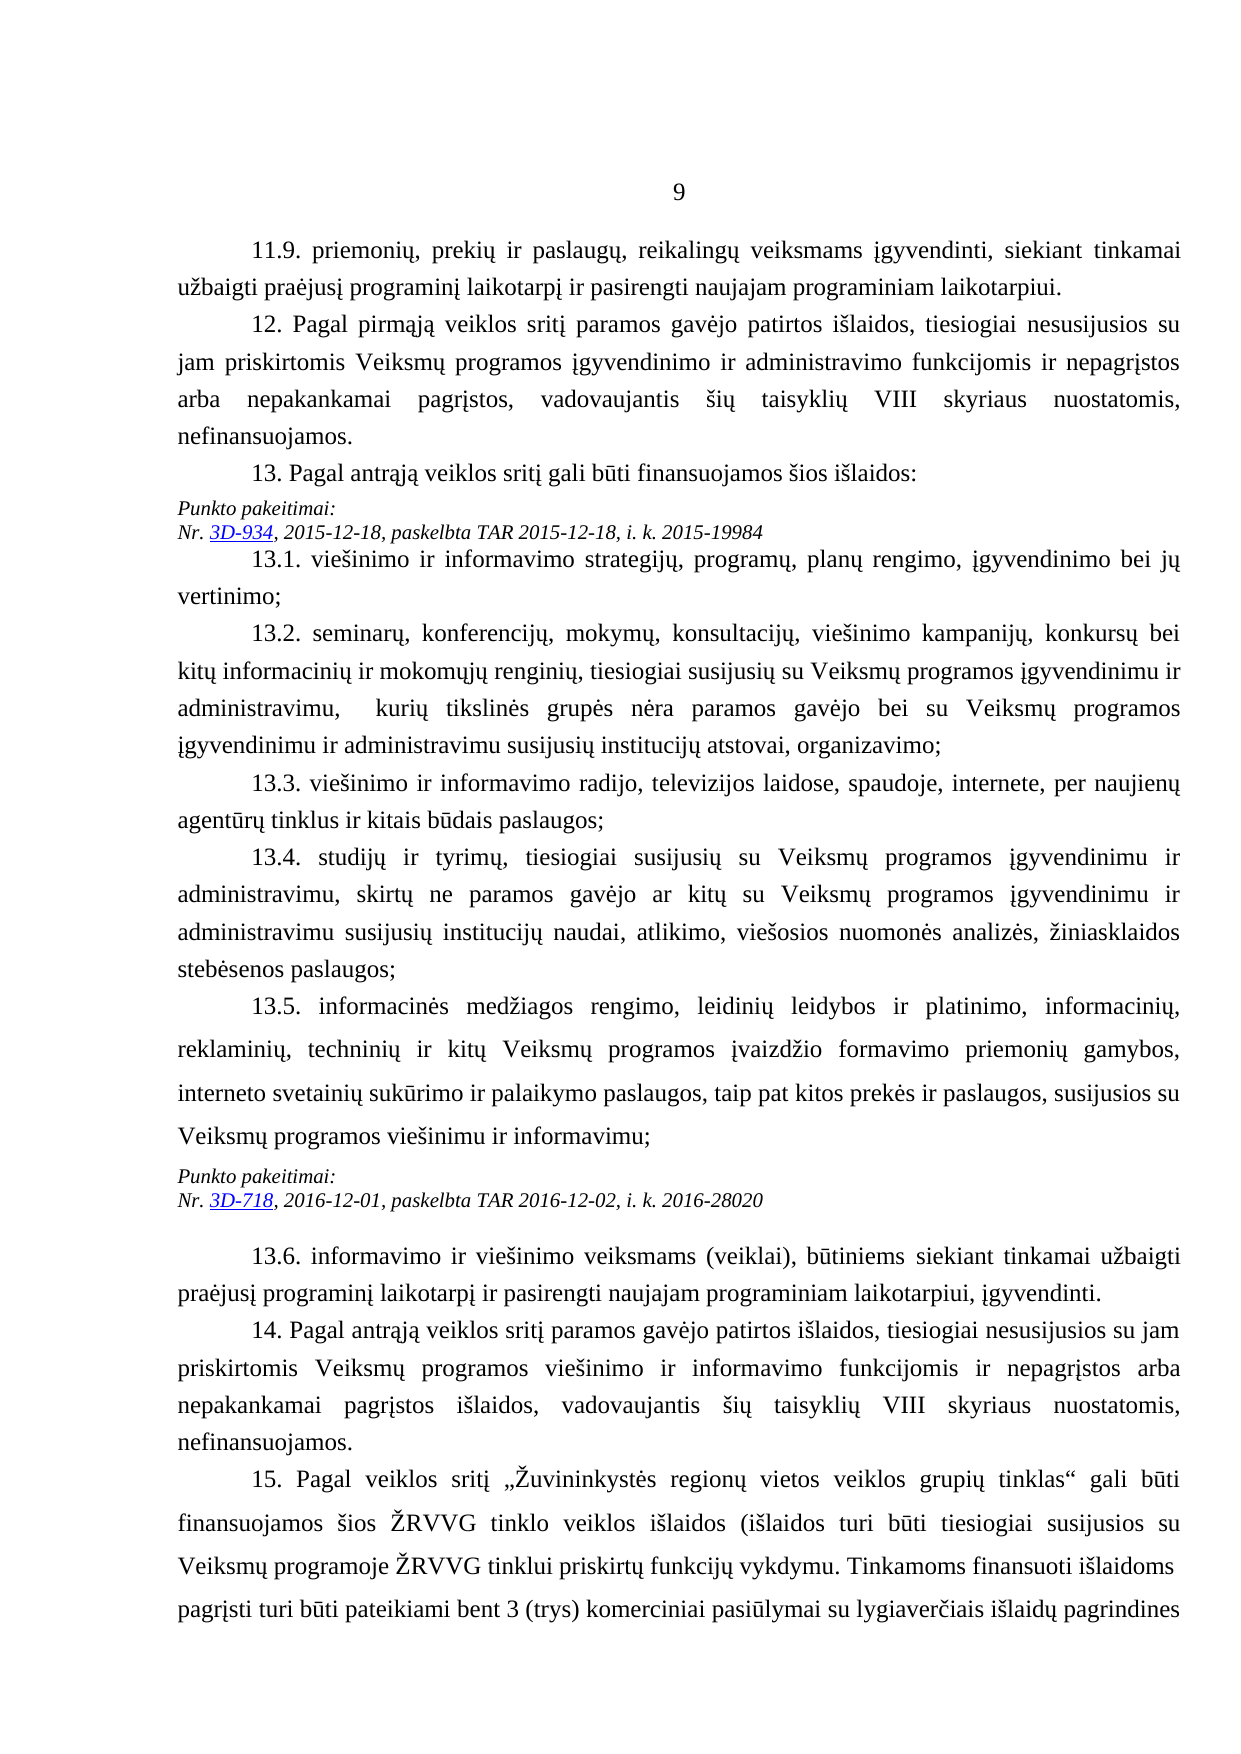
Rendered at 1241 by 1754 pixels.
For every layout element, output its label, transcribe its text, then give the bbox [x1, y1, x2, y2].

text Nr. 3D-934, 2015-12-18, paskelbta TAR 2015-12-18, i. k. 2015-19984 [177, 520, 1181, 544]
text 13.5. informacinės medžiagos rengimo, leidinių leidybos ir platinimo, informacinių, reklaminių, techninių ir kitų Veiksmų programos įvaizdžio formavimo priemonių gamybos, interneto svetainių sukūrimo ir palaikymo paslaugos, taip pat kitos prekės ir paslaugos, susijusios su Veiksmų programos viešinimu ir informavimu; [177, 991, 1181, 1149]
text Punkto pakeitimai: [177, 1164, 1181, 1188]
text 11.9. priemonių, prekių ir paslaugų, reikalingų veiksmams įgyvendinti, siekiant tinkamai užbaigti praėjusį programinį laikotarpį ir pasirengti naujajam programiniam laikotarpiui. [177, 235, 1181, 301]
text Punkto pakeitimai: [177, 496, 1181, 520]
text 13.4. studijų ir tyrimų, tiesiogiai susijusių su Veiksmų programos įgyvendinimu ir administravimu, skirtų ne paramos gavėjo ar kitų su Veiksmų programos įgyvendinimu ir administravimu susijusių institucijų naudai, atlikimo, viešosios nuomonės analizės, žiniasklaidos stebėsenos paslaugos; [177, 842, 1181, 983]
text 12. Pagal pirmąją veiklos sritį paramos gavėjo patirtos išlaidos, tiesiogiai nesusijusios su jam priskirtomis Veiksmų programos įgyvendinimo ir administravimo funkcijomis ir nepagrįstos arba nepakankamai pagrįstos, vadovaujantis šių taisyklių VIII skyriaus nuostatomis, nefinansuojamos. [177, 309, 1181, 450]
text 13. Pagal antrąją veiklos sritį gali būti finansuojamos šios išlaidos: [177, 458, 1181, 487]
text 15. Pagal veiklos sritį „Žuvininkystės regionų vietos veiklos grupių tinklas“ gali būti finansuojamos šios ŽRVVG tinklo veiklos išlaidos (išlaidos turi būti tiesiogiai susijusios su Veiksmų programoje ŽRVVG tinklui priskirtų funkcijų vykdymu. Tinkamoms finansuoti išlaidoms pagrįsti turi būti pateikiami bent 3 (trys) komerciniai pasiūlymai su lygiaverčiais išlaidų pagrindines [177, 1464, 1181, 1623]
text 13.2. seminarų, konferencijų, mokymų, konsultacijų, viešinimo kampanijų, konkursų bei kitų informacinių ir mokomųjų renginių, tiesiogiai susijusių su Veiksmų programos įgyvendinimu ir administravimu, kurių tikslinės grupės nėra paramos gavėjo bei su Veiksmų programos įgyvendinimu ir administravimu susijusių institucijų atstovai, organizavimo; [177, 618, 1181, 759]
text 13.6. informavimo ir viešinimo veiksmams (veiklai), būtiniems siekiant tinkamai užbaigti praėjusį programinį laikotarpį ir pasirengti naujajam programiniam laikotarpiui, įgyvendinti. [177, 1241, 1181, 1307]
text 13.1. viešinimo ir informavimo strategijų, programų, planų rengimo, įgyvendinimo bei jų vertinimo; [177, 544, 1181, 610]
text Nr. 3D-718, 2016-12-01, paskelbta TAR 2016-12-02, i. k. 2016-28020 [177, 1188, 1181, 1212]
text 14. Pagal antrąją veiklos sritį paramos gavėjo patirtos išlaidos, tiesiogiai nesusijusios su jam priskirtomis Veiksmų programos viešinimo ir informavimo funkcijomis ir nepagrįstos arba nepakankamai pagrįstos išlaidos, vadovaujantis šių taisyklių VIII skyriaus nuostatomis, nefinansuojamos. [177, 1315, 1181, 1456]
text 13.3. viešinimo ir informavimo radijo, televizijos laidose, spaudoje, internete, per naujienų agentūrų tinklus ir kitais būdais paslaugos; [177, 768, 1181, 834]
